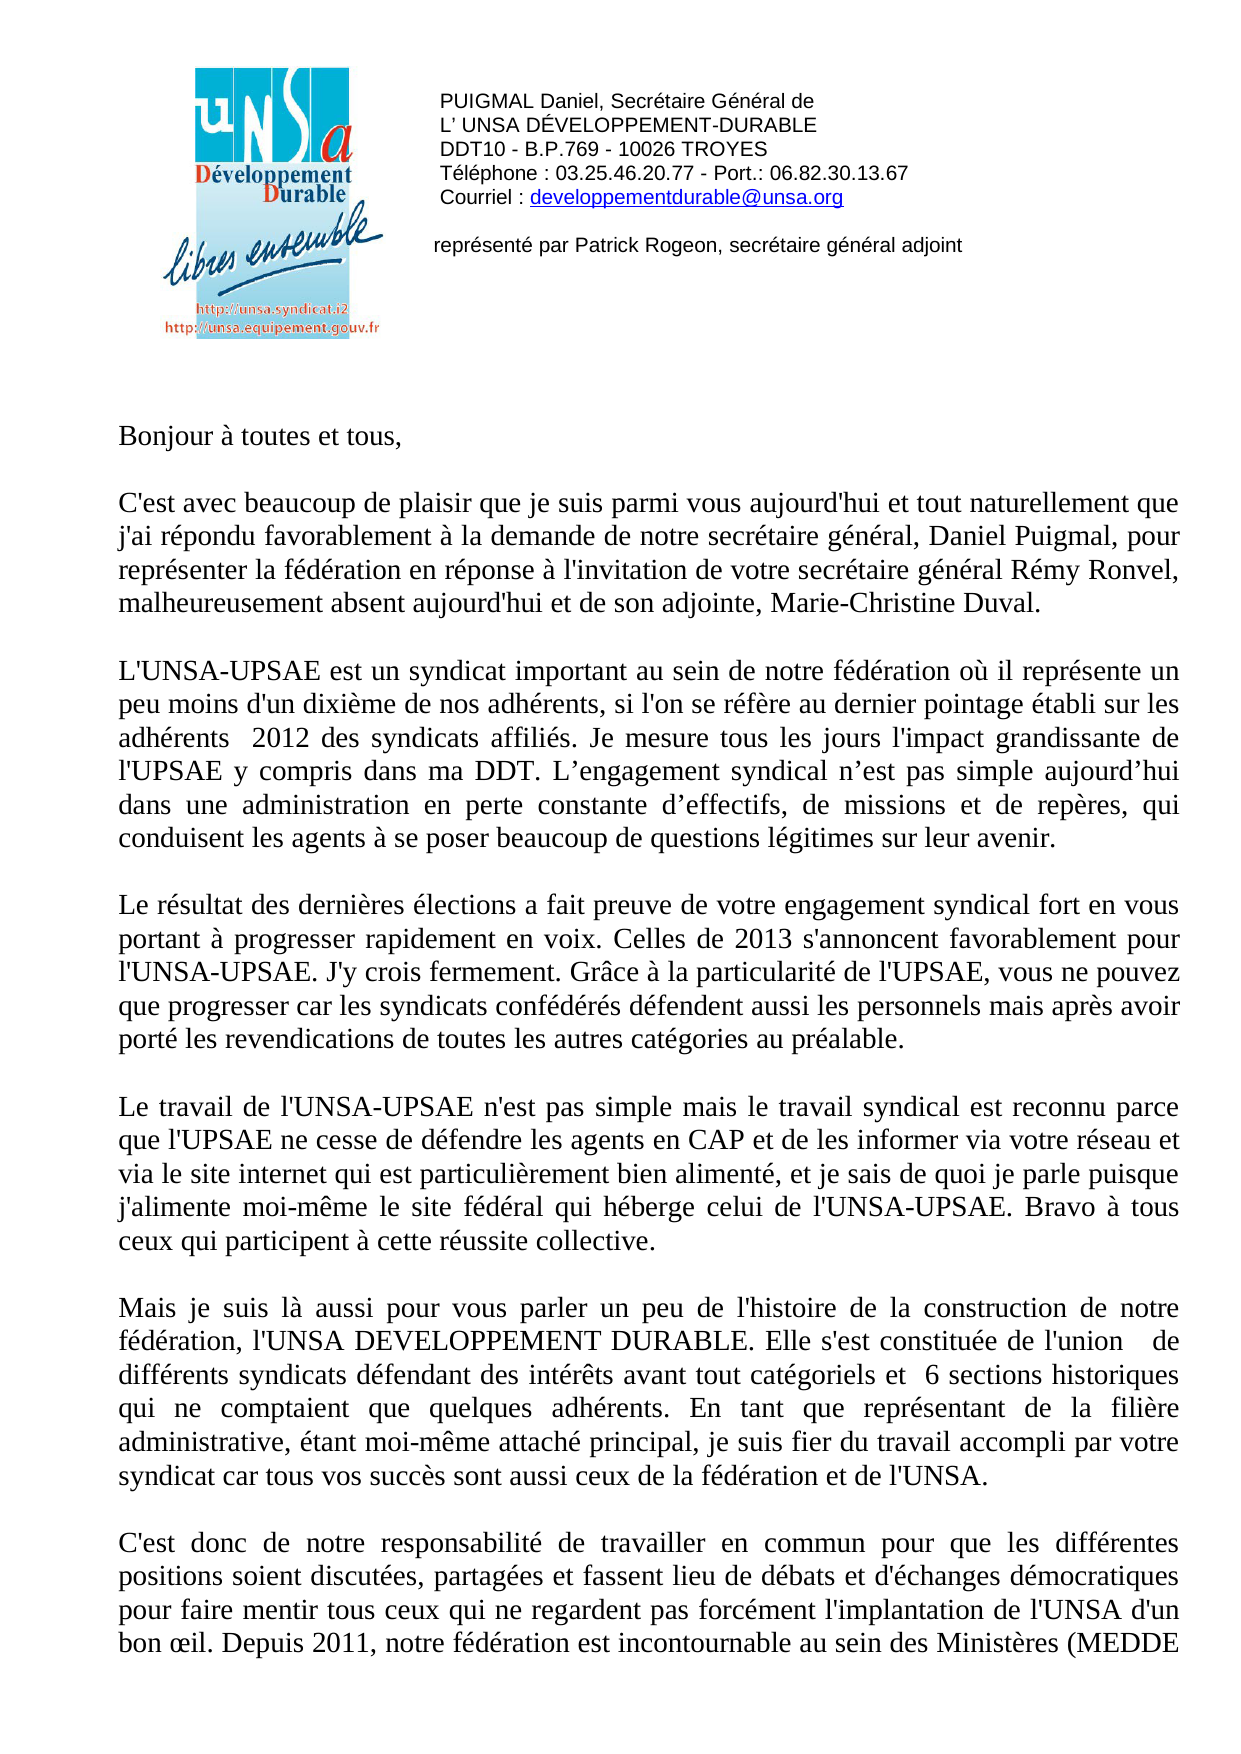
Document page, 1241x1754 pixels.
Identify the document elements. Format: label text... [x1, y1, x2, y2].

text Mais je suis là aussi pour vous parler un peu de l'histoire de la construction de notre fédération, l'UNSA DEVELOPPEMENT DURABLE. Elle s'est constituée de l'union de différents syndicats défendant des intérêts avant tout catégoriels et 6 sections historiques qui ne comptaient que quelques adhérents. En tant que représentant de la filière administrative, étant moi-même attaché principal, je suis fier du travail accompli par votre syndicat car tous vos succès sont aussi ceux de la fédération et de l'UNSA. [118, 1290, 1181, 1491]
text Le travail de l'UNSA-UPSAE n'est pas simple mais le travail syndical est reconnu parce que l'UPSAE ne cesse de défendre les agents en CAP et de les informer via votre réseau et via le site internet qui est particulièrement bien alimenté, et je sais de quoi je parle puisque j'alimente moi-même le site fédéral qui héberge celui de l'UNSA-UPSAE. Bravo à tous ceux qui participent à cette réussite collective. [118, 1089, 1181, 1257]
text L'UNSA-UPSAE est un syndicat important au sein de notre fédération où il représente un peu moins d'un dixième de nos adhérents, si l'on se réfère au dernier pointage établi sur les adhérents 2012 des syndicats affiliés. Je mesure tous les jours l'impact grandissante de l'UPSAE y compris dans ma DDT. L’engagement syndical n’est pas simple aujourd’hui dans une administration en perte constante d’effectifs, de missions et de repères, qui conduisent les agents à se poser beaucoup de questions légitimes sur leur avenir. [118, 653, 1181, 854]
table_header PUIGMAL Daniel, Secrétaire Général de L’ UNSA DÉVELOPPEMENT-DURABLE DDT10 - B.P.769 - 10026 TROYES Téléphone : 03.25.46.20.77 - Port.: 06.82.30.13.67 Courriel : developpementdurable@unsa.org représenté par Patrick Rogeon, secrétaire général adjoint [428, 59, 1181, 370]
table_header [118, 59, 427, 370]
text C'est avec beaucoup de plaisir que je suis parmi vous aujourd'hui et tout naturellement que j'ai répondu favorablement à la demande de notre secrétaire général, Daniel Puigmal, pour représenter la fédération en réponse à l'invitation de votre secrétaire général Rémy Ronvel, malheureusement absent aujourd'hui et de son adjointe, Marie-Christine Duval. [118, 485, 1181, 619]
text C'est donc de notre responsabilité de travailler en commun pour que les différentes positions soient discutées, partagées et fassent lieu de débats et d'échanges démocratiques pour faire mentir tous ceux qui ne regardent pas forcément l'implantation de l'UNSA d'un bon œil. Depuis 2011, notre fédération est incontournable au sein des Ministères (MEDDE [118, 1525, 1181, 1659]
text Bonjour à toutes et tous, [118, 418, 1181, 452]
text Le résultat des dernières élections a fait preuve de votre engagement syndical fort en vous portant à progresser rapidement en voix. Celles de 2013 s'annoncent favorablement pour l'UNSA-UPSAE. J'y crois fermement. Grâce à la particularité de l'UPSAE, vous ne pouvez que progresser car les syndicats confédérés défendent aussi les personnels mais après avoir porté les revendications de toutes les autres catégories au préalable. [118, 888, 1181, 1055]
